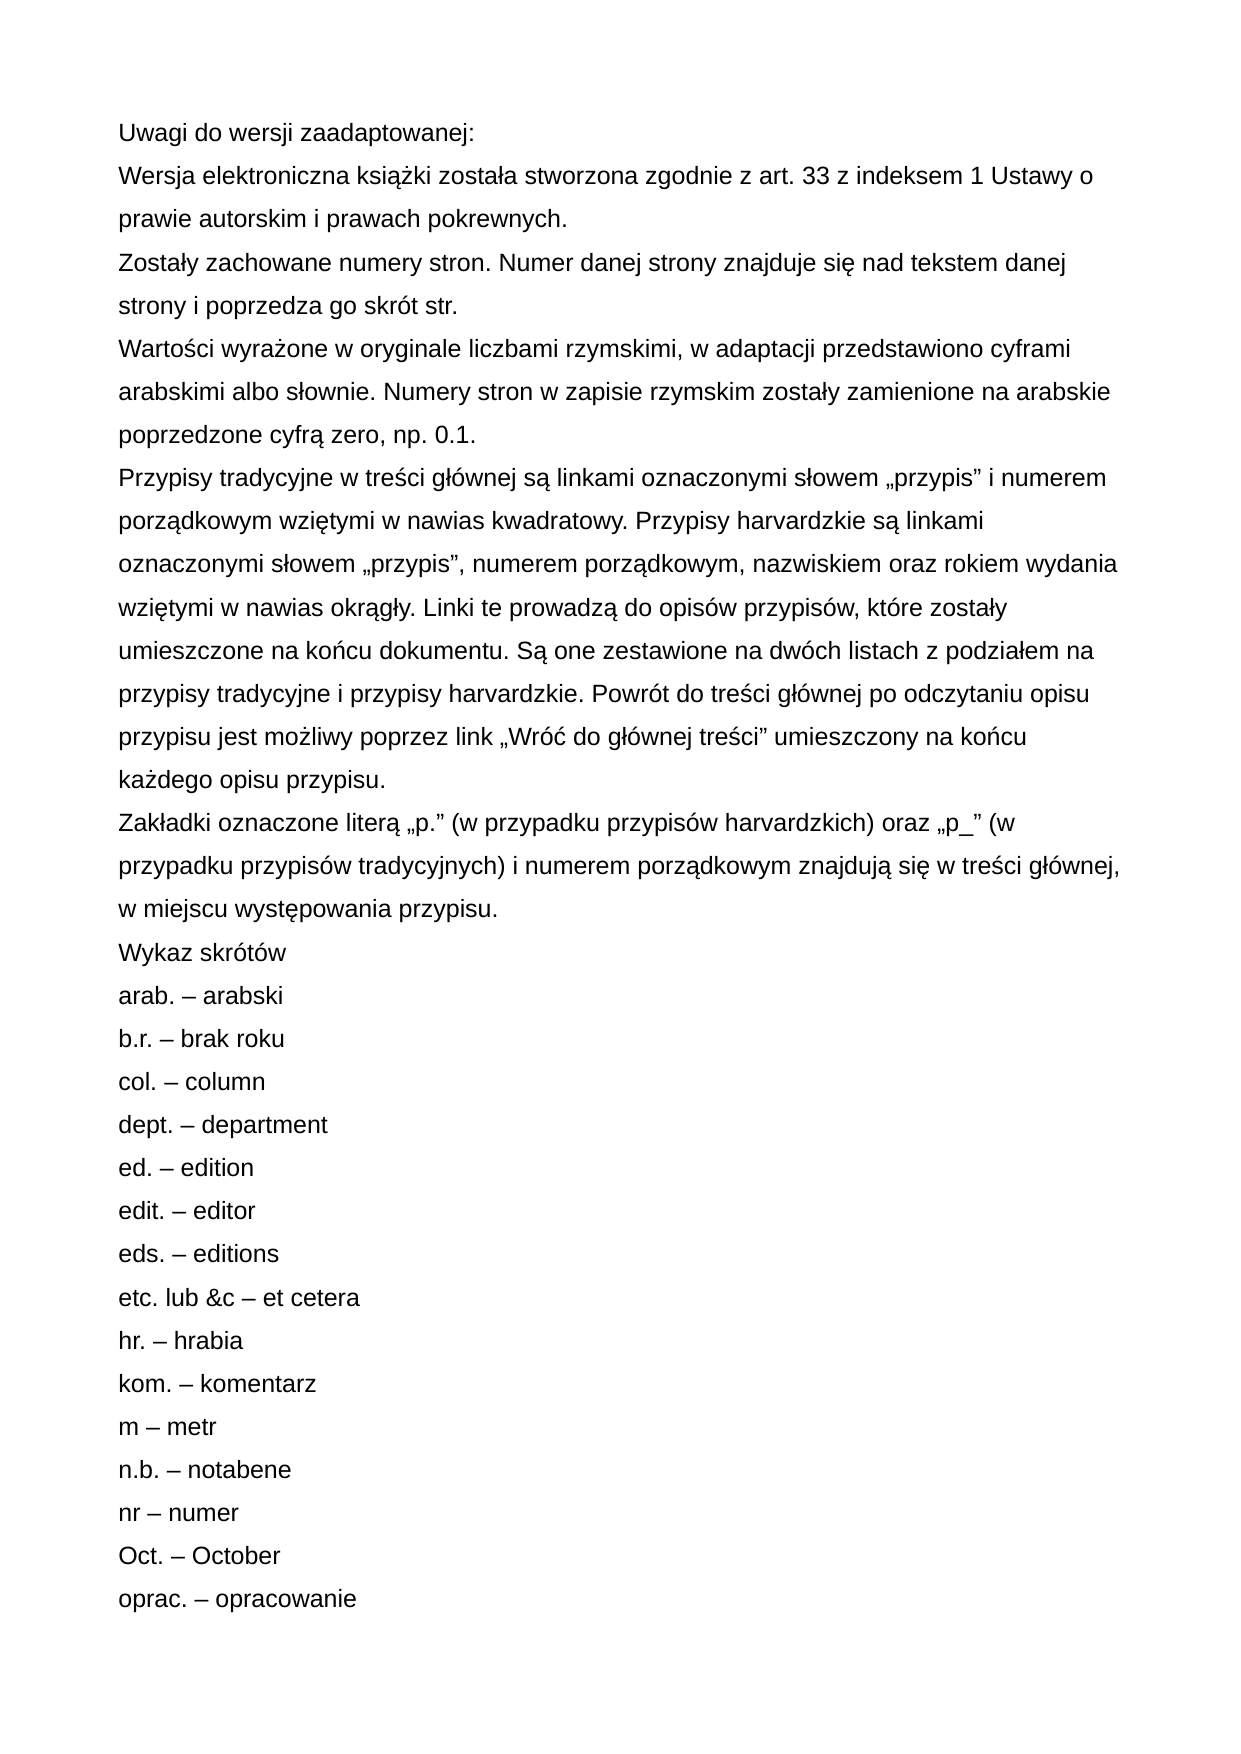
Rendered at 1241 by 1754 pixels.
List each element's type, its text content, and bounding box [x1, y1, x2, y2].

text hr. – hrabia [118, 1326, 1122, 1354]
text Wykaz skrótów [118, 937, 1122, 966]
text Zakładki oznaczone literą „p.” (w przypadku przypisów harvardzkich) oraz „p_” (w przypadku przypisów tradycyjnych) i numerem porządkowym znajdują się w treści głównej, w miejscu występowania przypisu. [118, 808, 1122, 923]
text eds. – editions [118, 1239, 1122, 1268]
text n.b. – notabene [118, 1455, 1122, 1484]
text col. – column [118, 1067, 1122, 1096]
text m – metr [118, 1412, 1122, 1441]
text dept. – department [118, 1110, 1122, 1139]
text Przypisy tradycyjne w treści głównej są linkami oznaczonymi słowem „przypis” i numerem porządkowym wziętymi w nawias kwadratowy. Przypisy harvardzkie są linkami oznaczonymi słowem „przypis”, numerem porządkowym, nazwiskiem oraz rokiem wydania wziętymi w nawias okrągły. Linki te prowadzą do opisów przypisów, które zostały umieszczone na końcu dokumentu. Są one zestawione na dwóch listach z podziałem na przypisy tradycyjne i przypisy harvardzkie. Powrót do treści głównej po odczytaniu opisu przypisu jest możliwy poprzez link „Wróć do głównej treści” umieszczony na końcu każdego opisu przypisu. [118, 463, 1122, 794]
text Uwagi do wersji zaadaptowanej: [118, 118, 1122, 147]
text ed. – edition [118, 1153, 1122, 1182]
text kom. – komentarz [118, 1369, 1122, 1397]
text oprac. – opracowanie [118, 1584, 1122, 1613]
text etc. lub &c – et cetera [118, 1282, 1122, 1311]
text b.r. – brak roku [118, 1024, 1122, 1052]
text Wartości wyrażone w oryginale liczbami rzymskimi, w adaptacji przedstawiono cyframi arabskimi albo słownie. Numery stron w zapisie rzymskim zostały zamienione na arabskie poprzedzone cyfrą zero, np. 0.1. [118, 334, 1122, 449]
text arab. – arabski [118, 981, 1122, 1009]
text nr – numer [118, 1498, 1122, 1527]
text edit. – editor [118, 1196, 1122, 1225]
text Zostały zachowane numery stron. Numer danej strony znajduje się nad tekstem danej strony i poprzedza go skrót str. [118, 247, 1122, 319]
text Wersja elektroniczna książki została stworzona zgodnie z art. 33 z indeksem 1 Ustawy o prawie autorskim i prawach pokrewnych. [118, 161, 1122, 233]
text Oct. – October [118, 1541, 1122, 1570]
